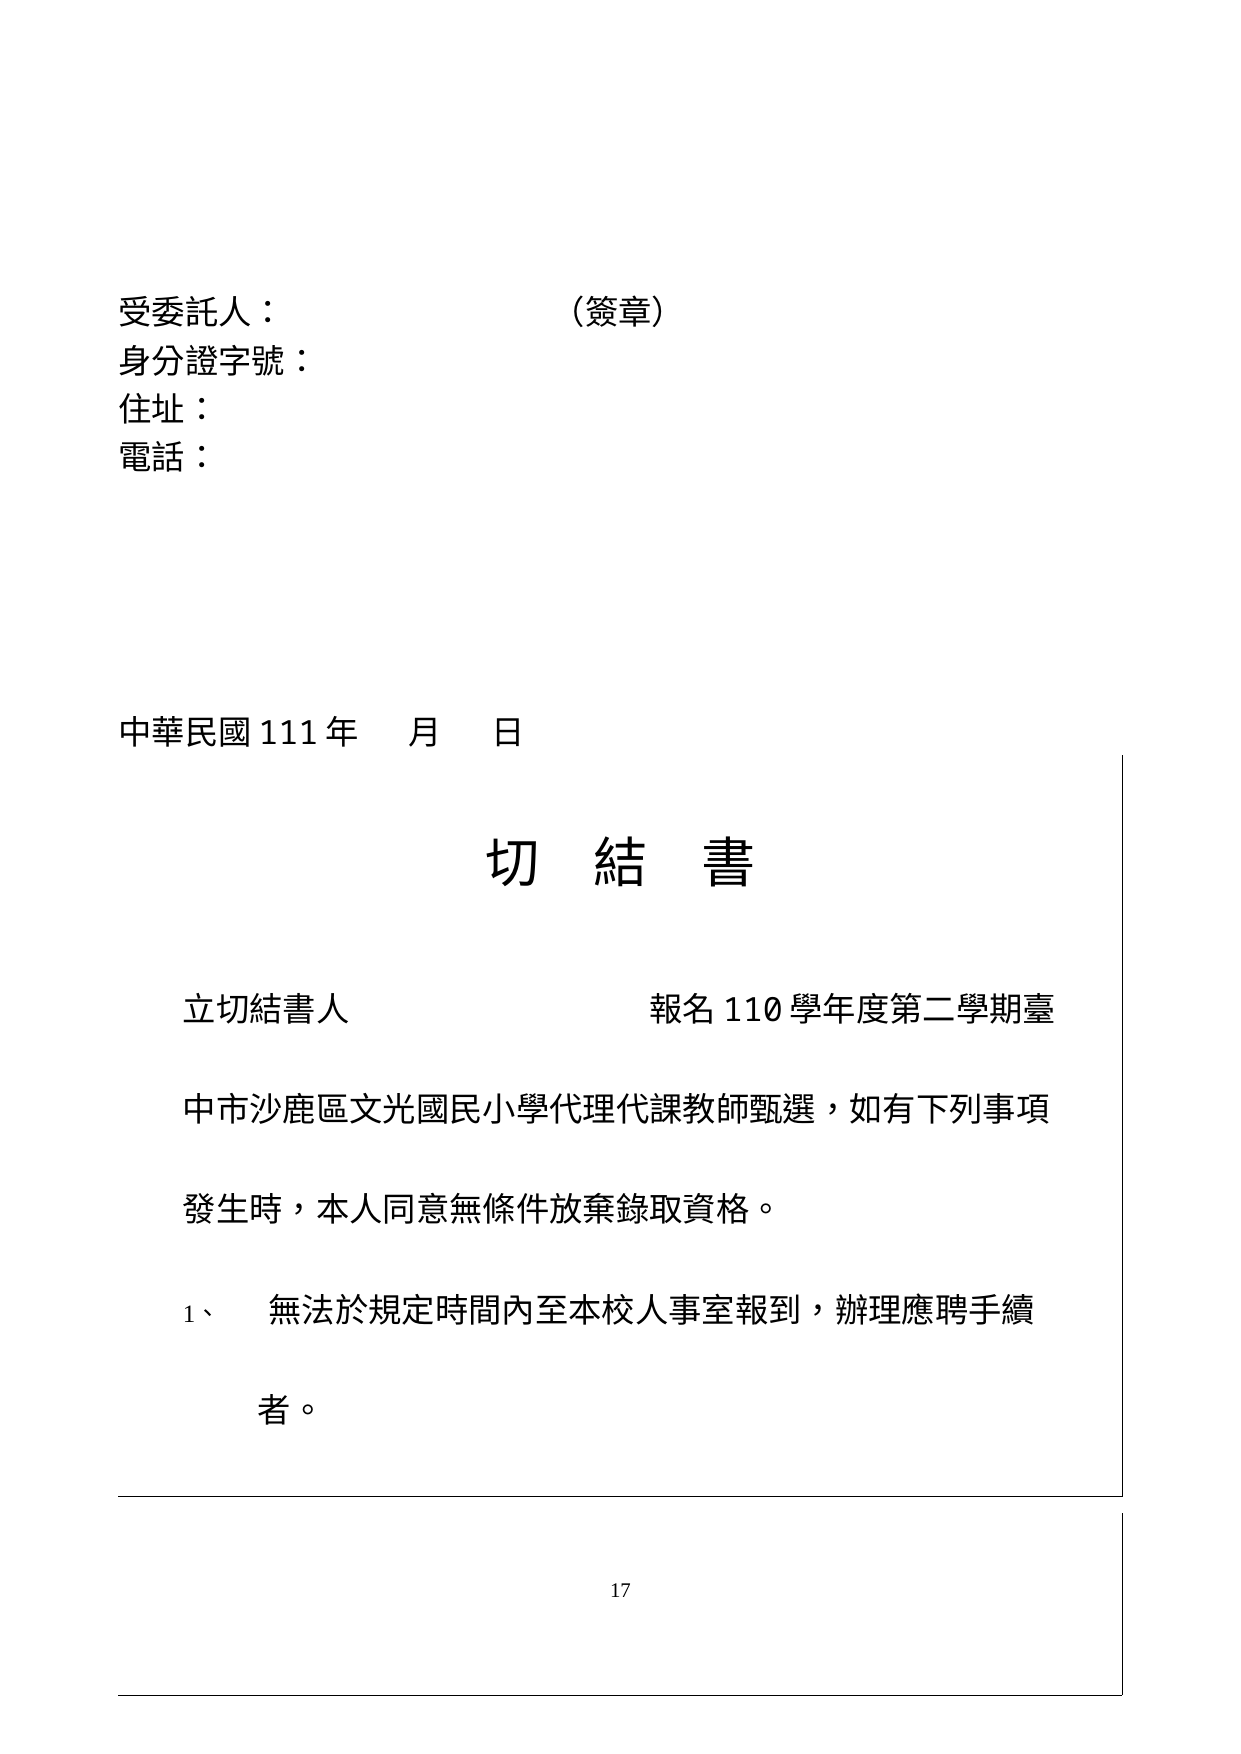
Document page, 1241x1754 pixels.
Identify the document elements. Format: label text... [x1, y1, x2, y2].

text 身分證字號： [118, 334, 1122, 383]
text 電話： [118, 431, 1122, 479]
text 切 結 書 [118, 754, 1122, 898]
text 中華民國111年 月 日 [118, 706, 1122, 754]
list 無法於規定時間內至本校人事室報到，辦理應聘手續者。 [118, 1219, 1122, 1496]
text 立切結書人 報名110學年度第二學期臺中市沙鹿區文光國民小學代理代課教師甄選，如有下列事項發生時，本人同意無條件放棄錄取資格。 [118, 918, 1122, 1219]
text 受委託人： （簽章） [118, 286, 1122, 334]
text 住址： [118, 383, 1122, 431]
